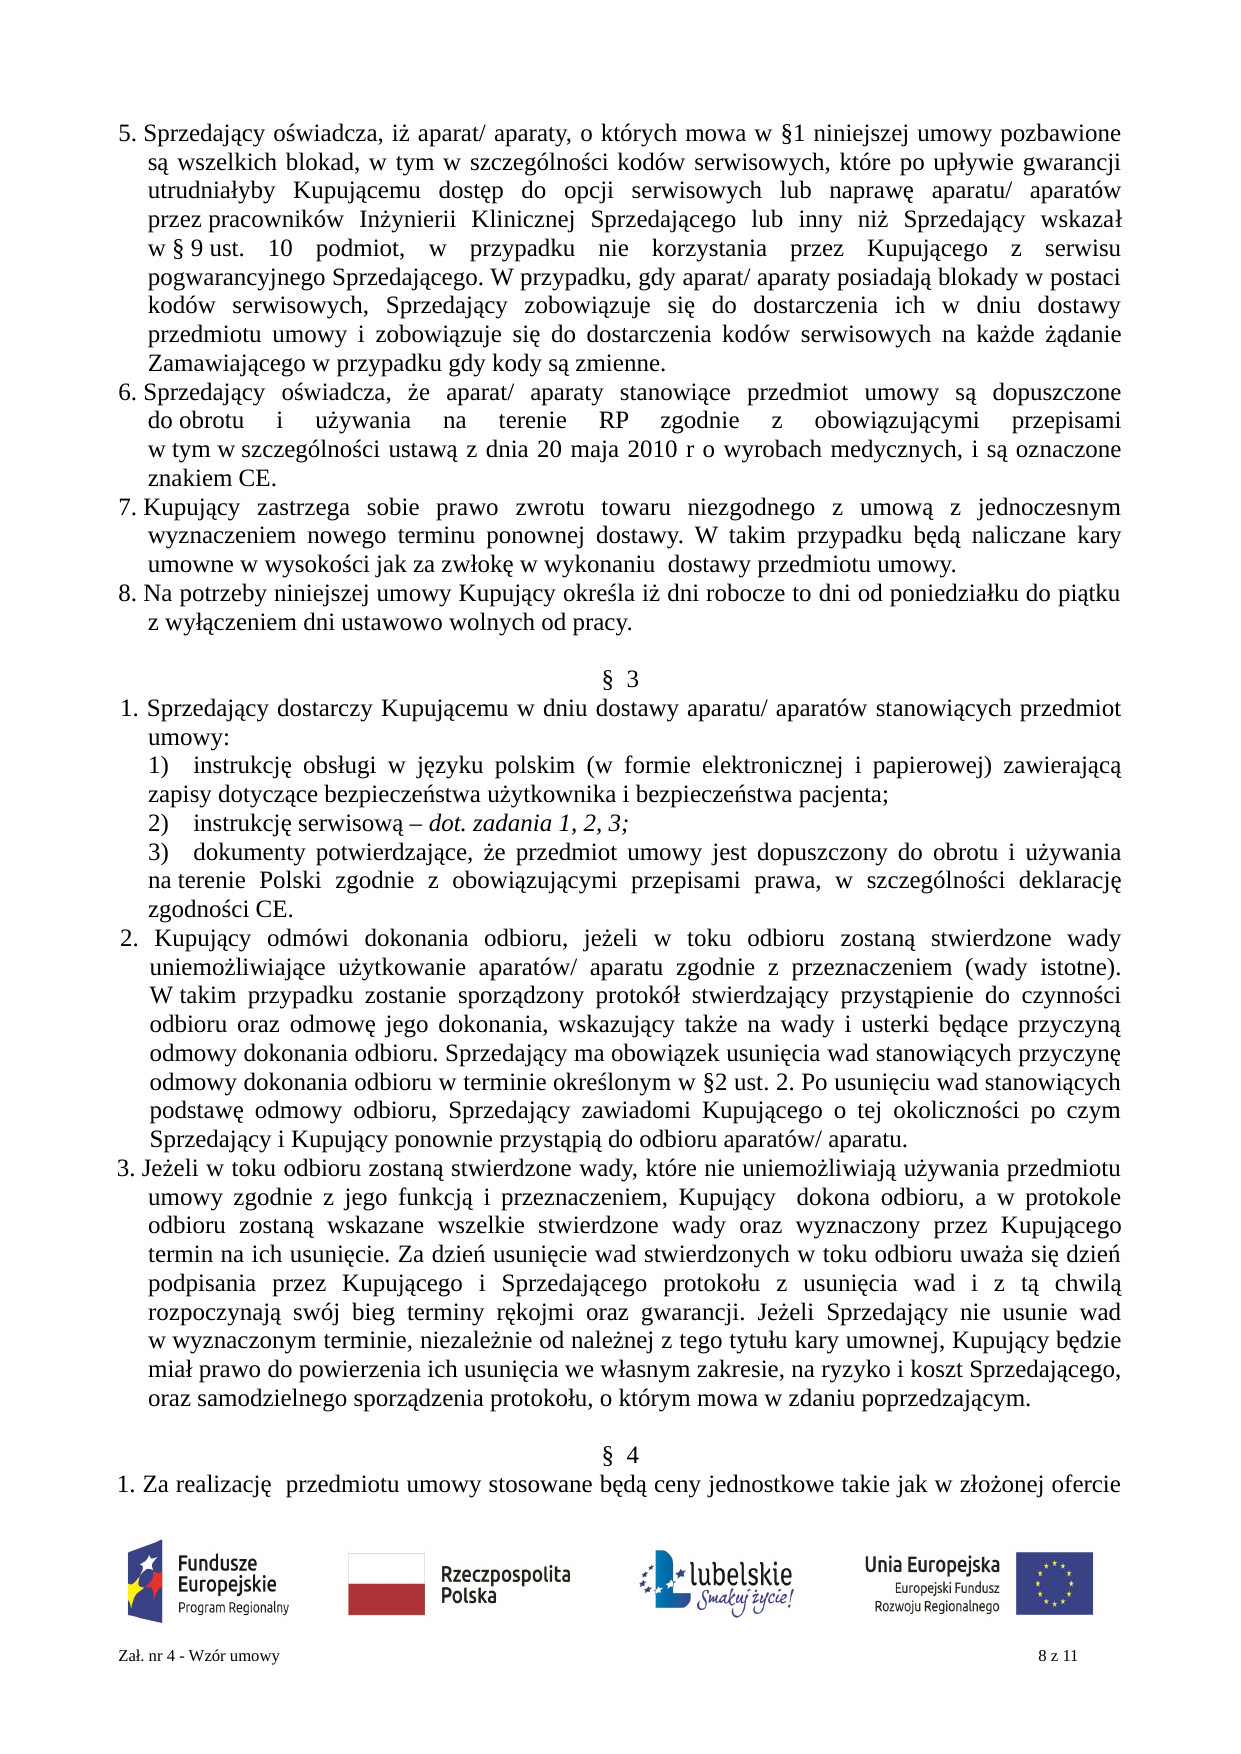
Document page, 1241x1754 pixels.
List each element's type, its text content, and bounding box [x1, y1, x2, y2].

list instrukcję serwisową – dot. zadania 1, 2, 3; [148, 808, 1122, 837]
list Na potrzeby niniejszej umowy Kupujący określa iż dni robocze to dni od poniedziałku do piątku z wyłączeniem dni ustawowo wolnych od pracy. [118, 578, 1122, 636]
list Sprzedający oświadcza, że aparat/ aparaty stanowiące przedmiot umowy są dopuszczone do obrotu i używania na terenie RP zgodnie z obowiązującymi przepisami w tym w szczególności ustawą z dnia 20 maja 2010 r o wyrobach medycznych, i są oznaczone znakiem CE. [118, 377, 1122, 492]
list instrukcję obsługi w języku polskim (w formie elektronicznej i papierowej) zawierającą zapisy dotyczące bezpieczeństwa użytkownika i bezpieczeństwa pacjenta; [148, 751, 1122, 808]
list Kupujący zastrzega sobie prawo zwrotu towaru niezgodnego z umową z jednoczesnym wyznaczeniem nowego terminu ponownej dostawy. W takim przypadku będą naliczane kary umowne w wysokości jak za zwłokę w wykonaniu dostawy przedmiotu umowy. [118, 492, 1122, 578]
list Jeżeli w toku odbioru zostaną stwierdzone wady, które nie uniemożliwiają używania przedmiotu umowy zgodnie z jego funkcją i przeznaczeniem, Kupujący dokona odbioru, a w protokole odbioru zostaną wskazane wszelkie stwierdzone wady oraz wyznaczony przez Kupującego termin na ich usunięcie. Za dzień usunięcie wad stwierdzonych w toku odbioru uważa się dzień podpisania przez Kupującego i Sprzedającego protokołu z usunięcia wad i z tą chwilą rozpoczynają swój bieg terminy rękojmi oraz gwarancji. Jeżeli Sprzedający nie usunie wad w wyznaczonym terminie, niezależnie od należnej z tego tytułu kary umownej, Kupujący będzie miał prawo do powierzenia ich usunięcia we własnym zakresie, na ryzyko i koszt Sprzedającego, oraz samodzielnego sporządzenia protokołu, o którym mowa w zdaniu poprzedzającym. [117, 1153, 1122, 1412]
text 1. Za realizację przedmiotu umowy stosowane będą ceny jednostkowe takie jak w złożonej ofercie [117, 1469, 1122, 1498]
text § 4 [118, 1441, 1122, 1469]
list dokumenty potwierdzające, że przedmiot umowy jest dopuszczony do obrotu i używania na terenie Polski zgodnie z obowiązującymi przepisami prawa, w szczególności deklarację zgodności CE. [148, 837, 1122, 923]
list Sprzedający oświadcza, iż aparat/ aparaty, o których mowa w §1 niniejszej umowy pozbawione są wszelkich blokad, w tym w szczególności kodów serwisowych, które po upływie gwarancji utrudniałyby Kupującemu dostęp do opcji serwisowych lub naprawę aparatu/ aparatów przez pracowników Inżynierii Klinicznej Sprzedającego lub inny niż Sprzedający wskazał w § 9 ust. 10 podmiot, w przypadku nie korzystania przez Kupującego z serwisu pogwarancyjnego Sprzedającego. W przypadku, gdy aparat/ aparaty posiadają blokady w postaci kodów serwisowych, Sprzedający zobowiązuje się do dostarczenia ich w dniu dostawy przedmiotu umowy i zobowiązuje się do dostarczenia kodów serwisowych na każde żądanie Zamawiającego w przypadku gdy kody są zmienne. [118, 118, 1122, 377]
text 2. Kupujący odmówi dokonania odbioru, jeżeli w toku odbioru zostaną stwierdzone wady uniemożliwiające użytkowanie aparatów/ aparatu zgodnie z przeznaczeniem (wady istotne). W takim przypadku zostanie sporządzony protokół stwierdzający przystąpienie do czynności odbioru oraz odmowę jego dokonania, wskazujący także na wady i usterki będące przyczyną odmowy dokonania odbioru. Sprzedający ma obowiązek usunięcia wad stanowiących przyczynę odmowy dokonania odbioru w terminie określonym w §2 ust. 2. Po usunięciu wad stanowiących podstawę odmowy odbioru, Sprzedający zawiadomi Kupującego o tej okoliczności po czym Sprzedający i Kupujący ponownie przystąpią do odbioru aparatów/ aparatu. [120, 923, 1122, 1153]
text § 3 [118, 664, 1122, 693]
text 1. Sprzedający dostarczy Kupującemu w dniu dostawy aparatu/ aparatów stanowiących przedmiot umowy: [120, 693, 1122, 751]
